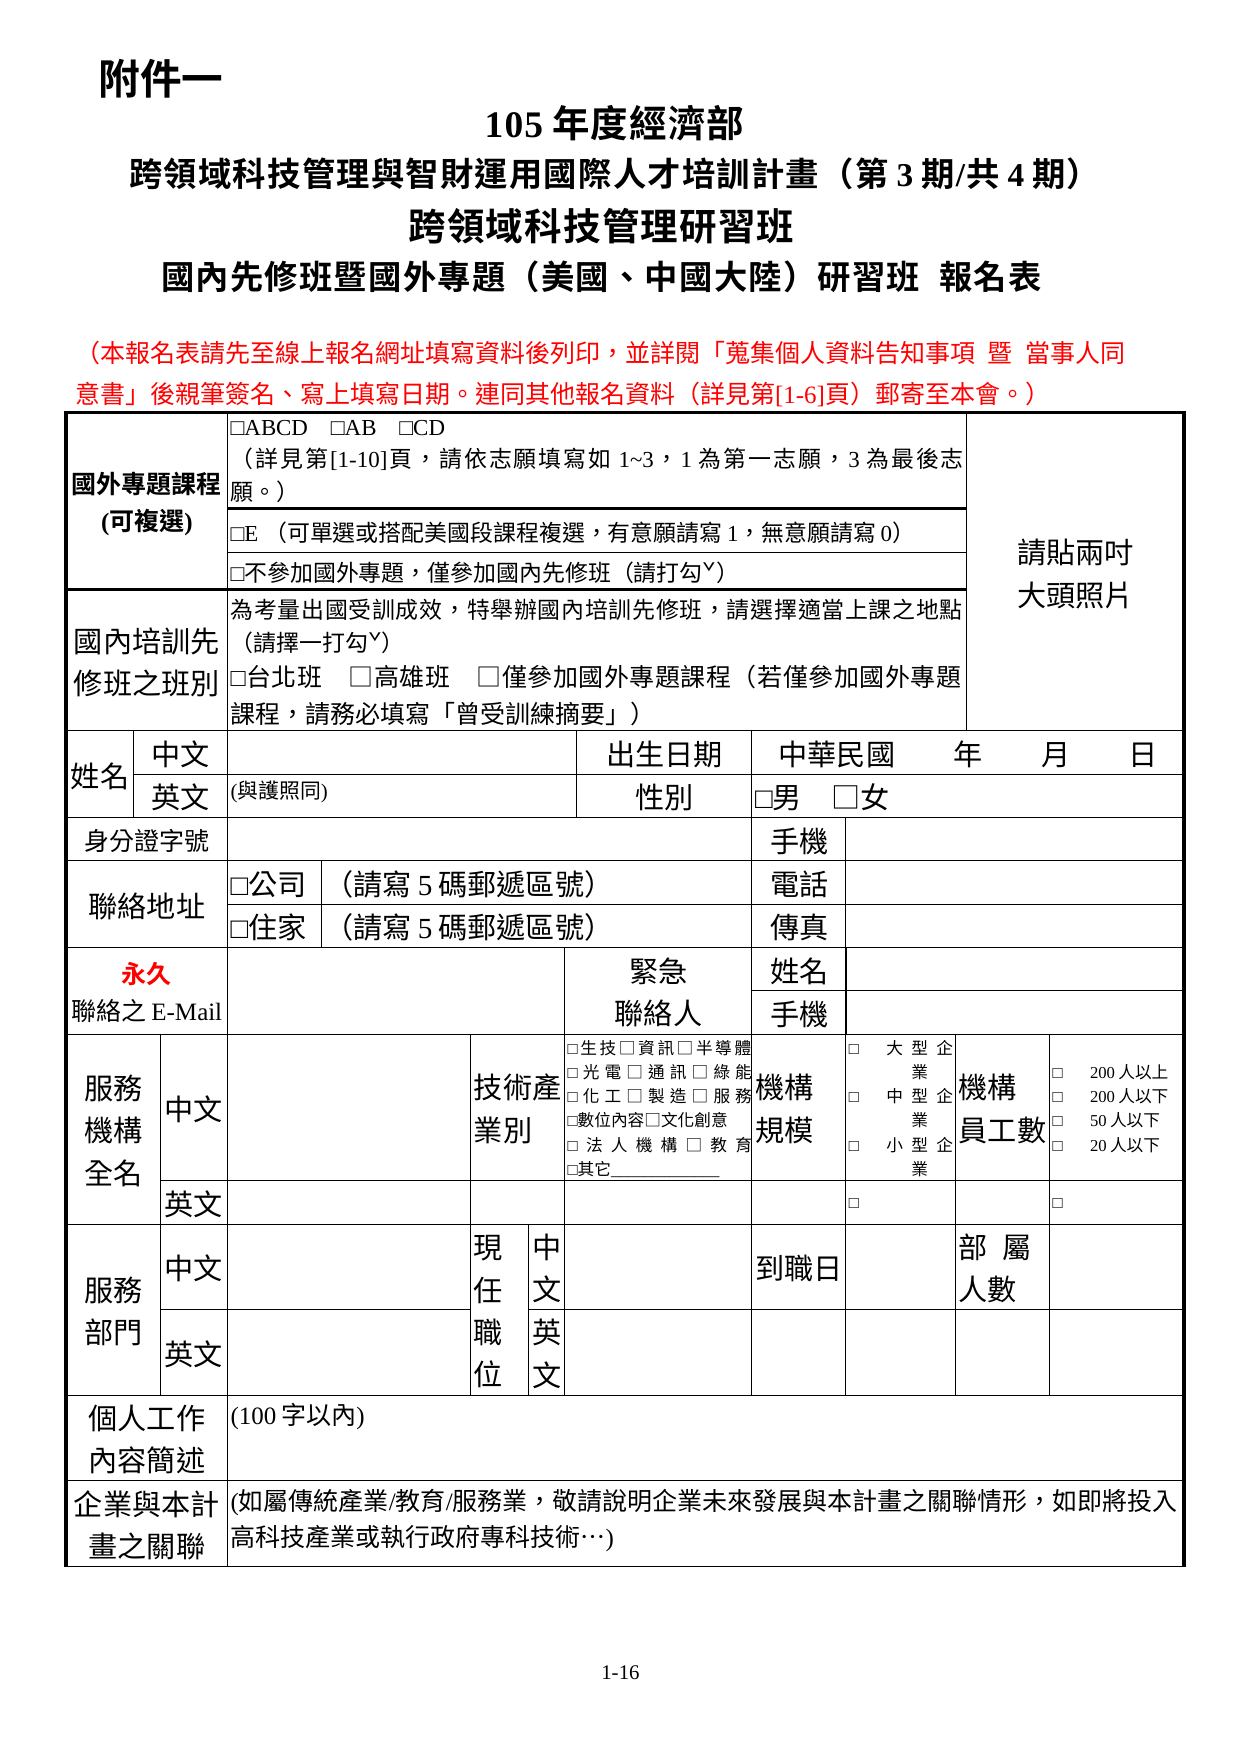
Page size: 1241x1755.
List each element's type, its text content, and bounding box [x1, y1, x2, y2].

table_cell [228, 818, 751, 860]
table_cell [565, 1310, 751, 1395]
table_cell 到職日 [752, 1225, 845, 1309]
text 國內先修班暨國外專題（美國、中國大陸）研習班 報名表 [75, 251, 1128, 299]
table_cell □生技□資訊□半導體 □光電□通訊□綠能 □化工□製造□服務 □數位內容□文化創意 □法人機構□教育 □其它_____________ [565, 1035, 751, 1180]
table_cell [228, 948, 564, 1034]
table_cell 中文 [161, 1035, 227, 1180]
table_cell 手機 [752, 991, 845, 1034]
table_cell 現任職位 [471, 1225, 528, 1395]
table_cell 大型企業 中型企業 小型企業 [846, 1035, 955, 1180]
table_cell （請寫5碼郵遞區號） [322, 905, 751, 947]
table_cell [228, 1181, 470, 1223]
table_header □ABCD □AB □CD （詳見第[1-10]頁，請依志願填寫如1~3，1為第一志願，3為最後志願。） [228, 414, 966, 507]
table_cell [228, 1225, 470, 1309]
table_cell 中文 [529, 1225, 564, 1309]
table_cell □公司 [228, 861, 321, 904]
table_cell 中華民國 年 月 日 [752, 731, 1182, 774]
table_cell [847, 991, 1182, 1034]
table_cell [752, 1181, 845, 1223]
table_cell [956, 1181, 1049, 1223]
table_cell 性別 [577, 775, 751, 817]
table_cell 傳真 [752, 905, 845, 947]
table_cell [847, 948, 1182, 990]
table_cell 手機 [752, 818, 845, 860]
table_cell 永久 聯絡之E-Mail [68, 948, 227, 1034]
table_cell [1050, 1225, 1182, 1309]
text （本報名表請先至線上報名網址填寫資料後列印，並詳閱「蒐集個人資料告知事項 暨 當事人同意書」後親筆簽名、寫上填寫日期。連同其他報名資料（詳見第[1-6]頁）郵寄至本會。） [75, 328, 1128, 411]
table_cell [1050, 1181, 1182, 1223]
table_cell [565, 1181, 751, 1223]
text 跨領域科技管理研習班 [75, 196, 1128, 251]
table_cell □不參加國外專題，僅參加國內先修班（請打勾ˇ） [228, 553, 966, 588]
text 跨領域科技管理與智財運用國際人才培訓計畫（第3期/共4期） [112, 148, 1116, 196]
table_cell 英文 [134, 775, 227, 817]
table_cell 機構 規模 [752, 1035, 845, 1180]
table_cell (如屬傳統產業/教育/服務業，敬請說明企業未來發展與本計畫之關聯情形，如即將投入高科技產業或執行政府專科技術…) [228, 1481, 1182, 1566]
table_cell 機構 員工數 [956, 1035, 1049, 1180]
table_cell 國內培訓先修班之班別 [68, 591, 227, 730]
table_cell [846, 861, 1182, 904]
table_cell [846, 1310, 955, 1395]
table_cell 身分證字號 [68, 818, 227, 860]
table_cell 姓名 [68, 731, 133, 817]
table_cell [228, 1035, 470, 1180]
table_cell 姓名 [752, 948, 845, 990]
table_cell 緊急 聯絡人 [565, 948, 751, 1034]
table_cell 英文 [161, 1310, 227, 1395]
table_cell 200人以上 200人以下 50人以下 20人以下 [1050, 1035, 1182, 1180]
table_cell 中文 [134, 731, 227, 774]
table_cell (100字以內) [228, 1396, 1182, 1480]
table_cell [228, 731, 576, 774]
table_cell 出生日期 [577, 731, 751, 774]
table_cell 英文 [529, 1310, 564, 1395]
table_cell □住家 [228, 905, 321, 947]
table_cell 服務 機構 全名 [68, 1035, 160, 1223]
table_cell 電話 [752, 861, 845, 904]
table_cell 技術產業別 [471, 1035, 564, 1180]
table_cell 服務 部門 [68, 1225, 160, 1395]
table_cell 個人工作 內容簡述 [68, 1396, 227, 1480]
text 附件一 [98, 46, 231, 106]
table_cell □E （可單選或搭配美國段課程複選，有意願請寫1，無意願請寫0） [228, 510, 966, 552]
table_cell （請寫5碼郵遞區號） [322, 861, 751, 904]
table_cell [846, 1225, 955, 1309]
table_header 請貼兩吋 大頭照片 [967, 414, 1182, 730]
table_cell 英文 [161, 1181, 227, 1223]
text [83, 39, 246, 114]
table_cell 聯絡地址 [68, 861, 227, 947]
table_cell 部 屬人數 [956, 1225, 1049, 1309]
table_cell 中文 [161, 1225, 227, 1309]
text 105年度經濟部 [112, 94, 1116, 148]
table_header 國外專題課程 (可複選) [68, 414, 227, 588]
table_cell 為考量出國受訓成效，特舉辦國內培訓先修班，請選擇適當上課之地點（請擇一打勾ˇ） □台北班 □高雄班 □僅參加國外專題課程（若僅參加國外專題課程，請務必填寫「曾受訓練摘要」） [228, 591, 966, 730]
table_cell [752, 1310, 845, 1395]
table_cell □男 □女 [752, 775, 1182, 817]
table_cell [846, 905, 1182, 947]
table_cell [565, 1225, 751, 1309]
table_cell [1050, 1310, 1182, 1395]
table_cell [846, 1181, 955, 1223]
table_cell [846, 818, 1182, 860]
table_cell 企業與本計畫之關聯 [68, 1481, 227, 1566]
table_cell [228, 1310, 470, 1395]
table_cell [471, 1181, 564, 1223]
table_cell (與護照同) [228, 775, 576, 817]
table_cell [956, 1310, 1049, 1395]
